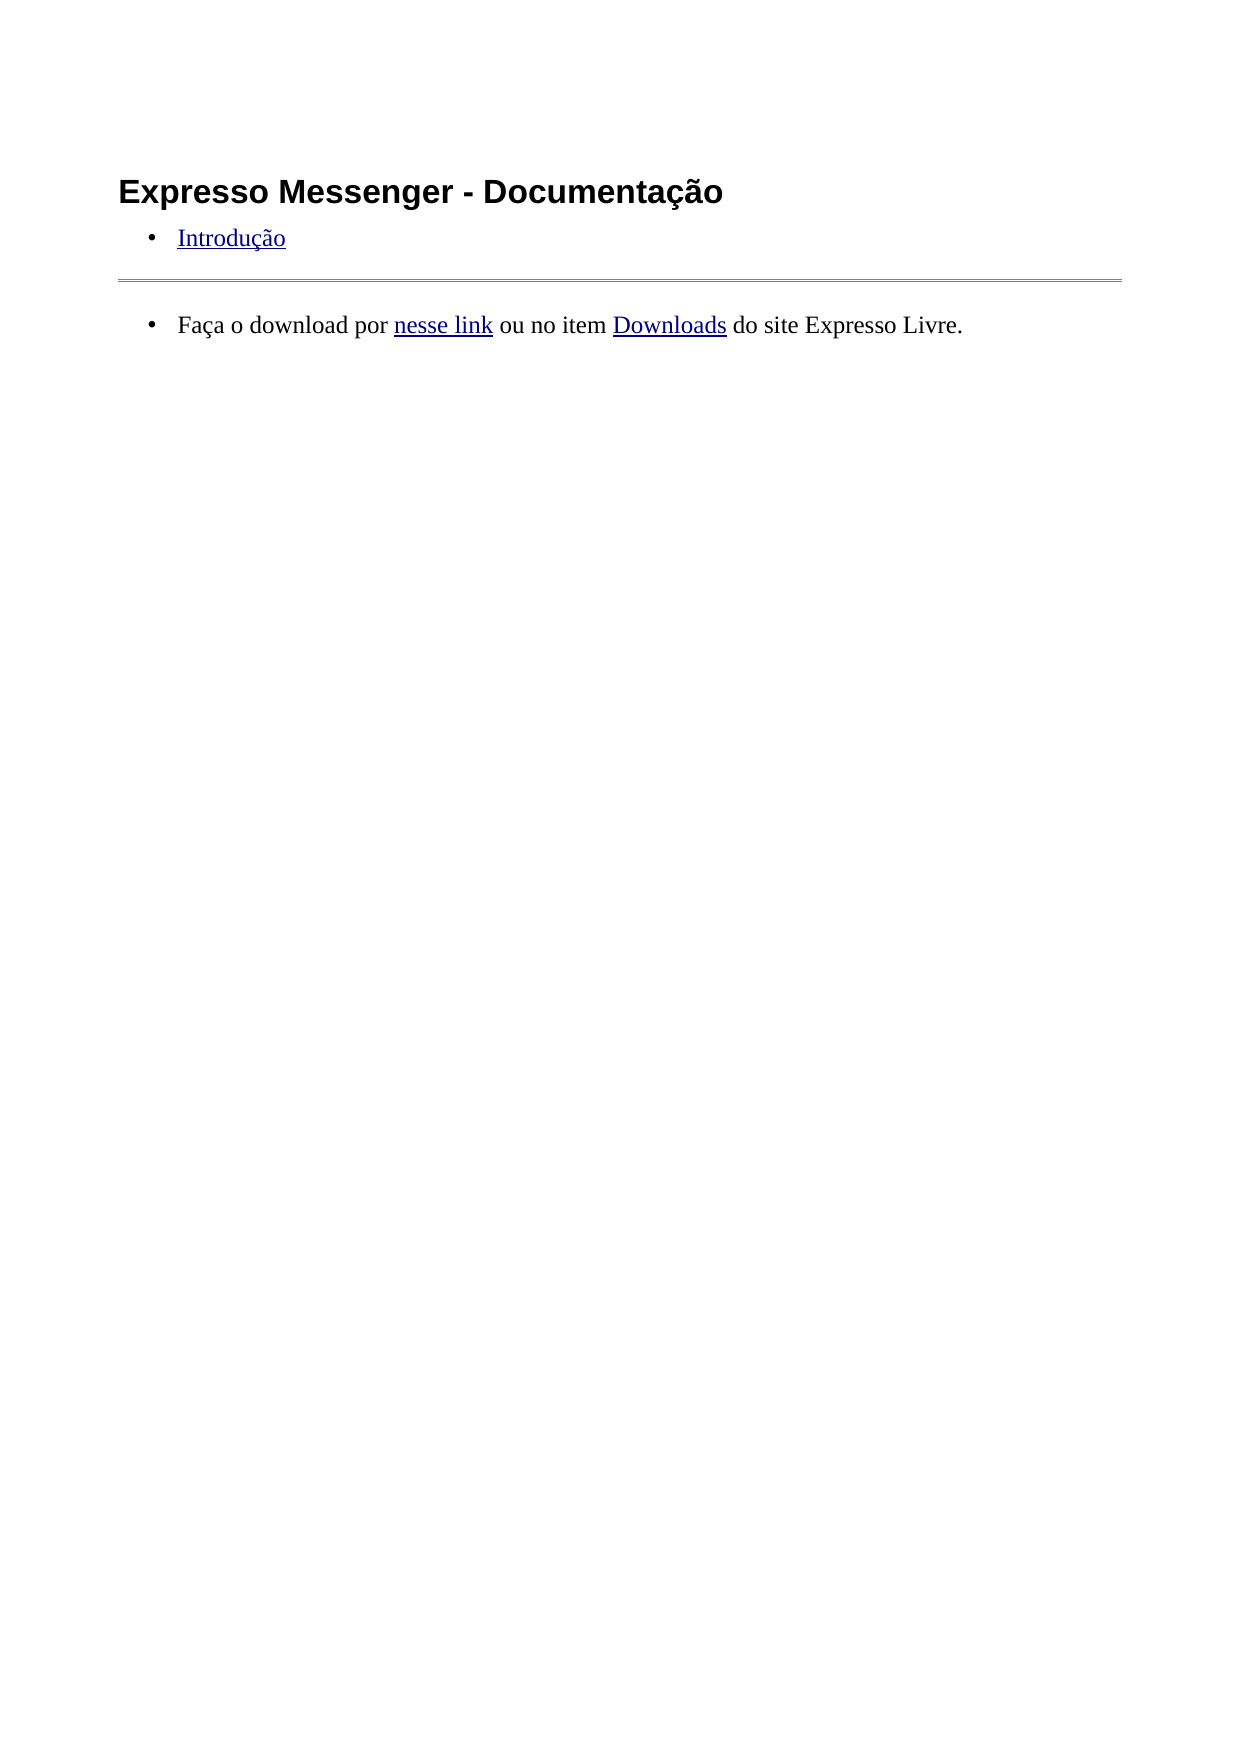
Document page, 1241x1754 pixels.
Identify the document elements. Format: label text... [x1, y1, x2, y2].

list Faça o download por nesse link ou no item Downloads do site Expresso Livre. [148, 310, 1122, 339]
subtitle Expresso Messenger - Documentação [118, 172, 1122, 211]
list Introdução [148, 223, 1122, 252]
